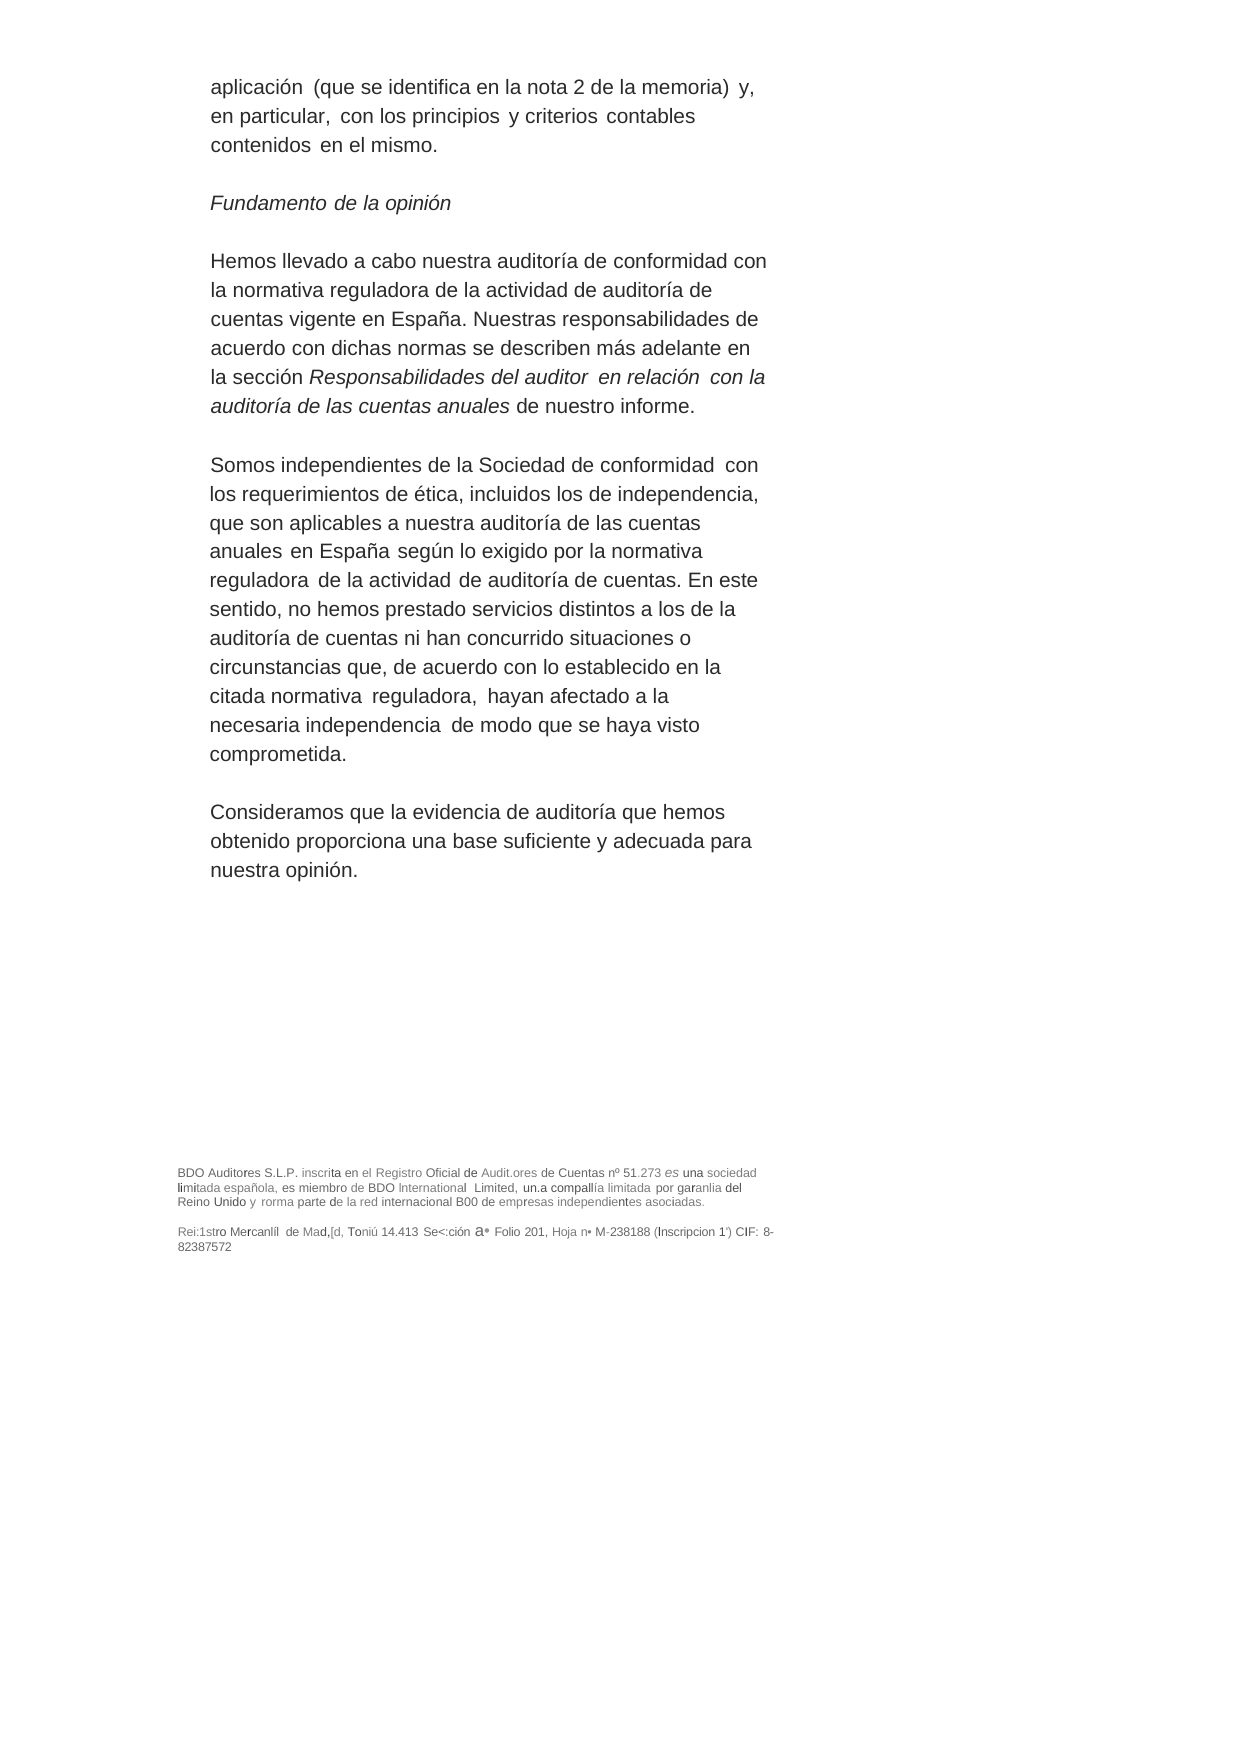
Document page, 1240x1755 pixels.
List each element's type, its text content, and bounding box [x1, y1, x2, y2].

text Rei:1stro Mercanlíl de Mad,[d, Toniú 14.413 Se<:ción a• Folio 201, Hoja n• M-238188 (lnscripcion 1') CIF: 8-82387572 [178, 1221, 783, 1254]
text Hemos llevado a cabo nuestra auditoría de conformidad con la normativa reguladora de la actividad de auditoría de cuentas vigente en España. Nuestras responsabilidades de acuerdo con dichas normas se describen más adelante en la sección Responsabilidades del auditor en relación con la auditoría de las cuentas anuales de nuestro informe. [210, 249, 771, 418]
text BDO Auditores S.L.P. inscrita en el Registro Oficial de Audit.ores de Cuentas nº 51.273 es una sociedad limitada española, es miembro de BDO lnternational Limited, un.a compallía limitada por garanlia del Reino Unido y rorma parte de la red internacional B00 de empresas independientes asociadas. [177, 1165, 771, 1209]
text Somos independientes de la Sociedad de conformidad con los requerimientos de ética, incluidos los de independencia, que son aplicables a nuestra auditoría de las cuentas anuales en España según lo exigido por la normativa reguladora de la actividad de auditoría de cuentas. En este sentido, no hemos prestado servicios distintos a los de la auditoría de cuentas ni han concurrido situaciones o circunstancias que, de acuerdo con lo establecido en la citada normativa reguladora, hayan afectado a la necesaria independencia de modo que se haya visto comprometida. [209, 452, 764, 766]
text aplicación (que se identifica en la nota 2 de la memoria) y, en particular, con los principios y criterios contables contenidos en el mismo. [210, 75, 764, 157]
text Fundamento de la opinión [210, 191, 783, 215]
text Consideramos que la evidencia de auditoría que hemos obtenido proporciona una base suficiente y adecuada para nuestra opinión. [210, 800, 771, 882]
